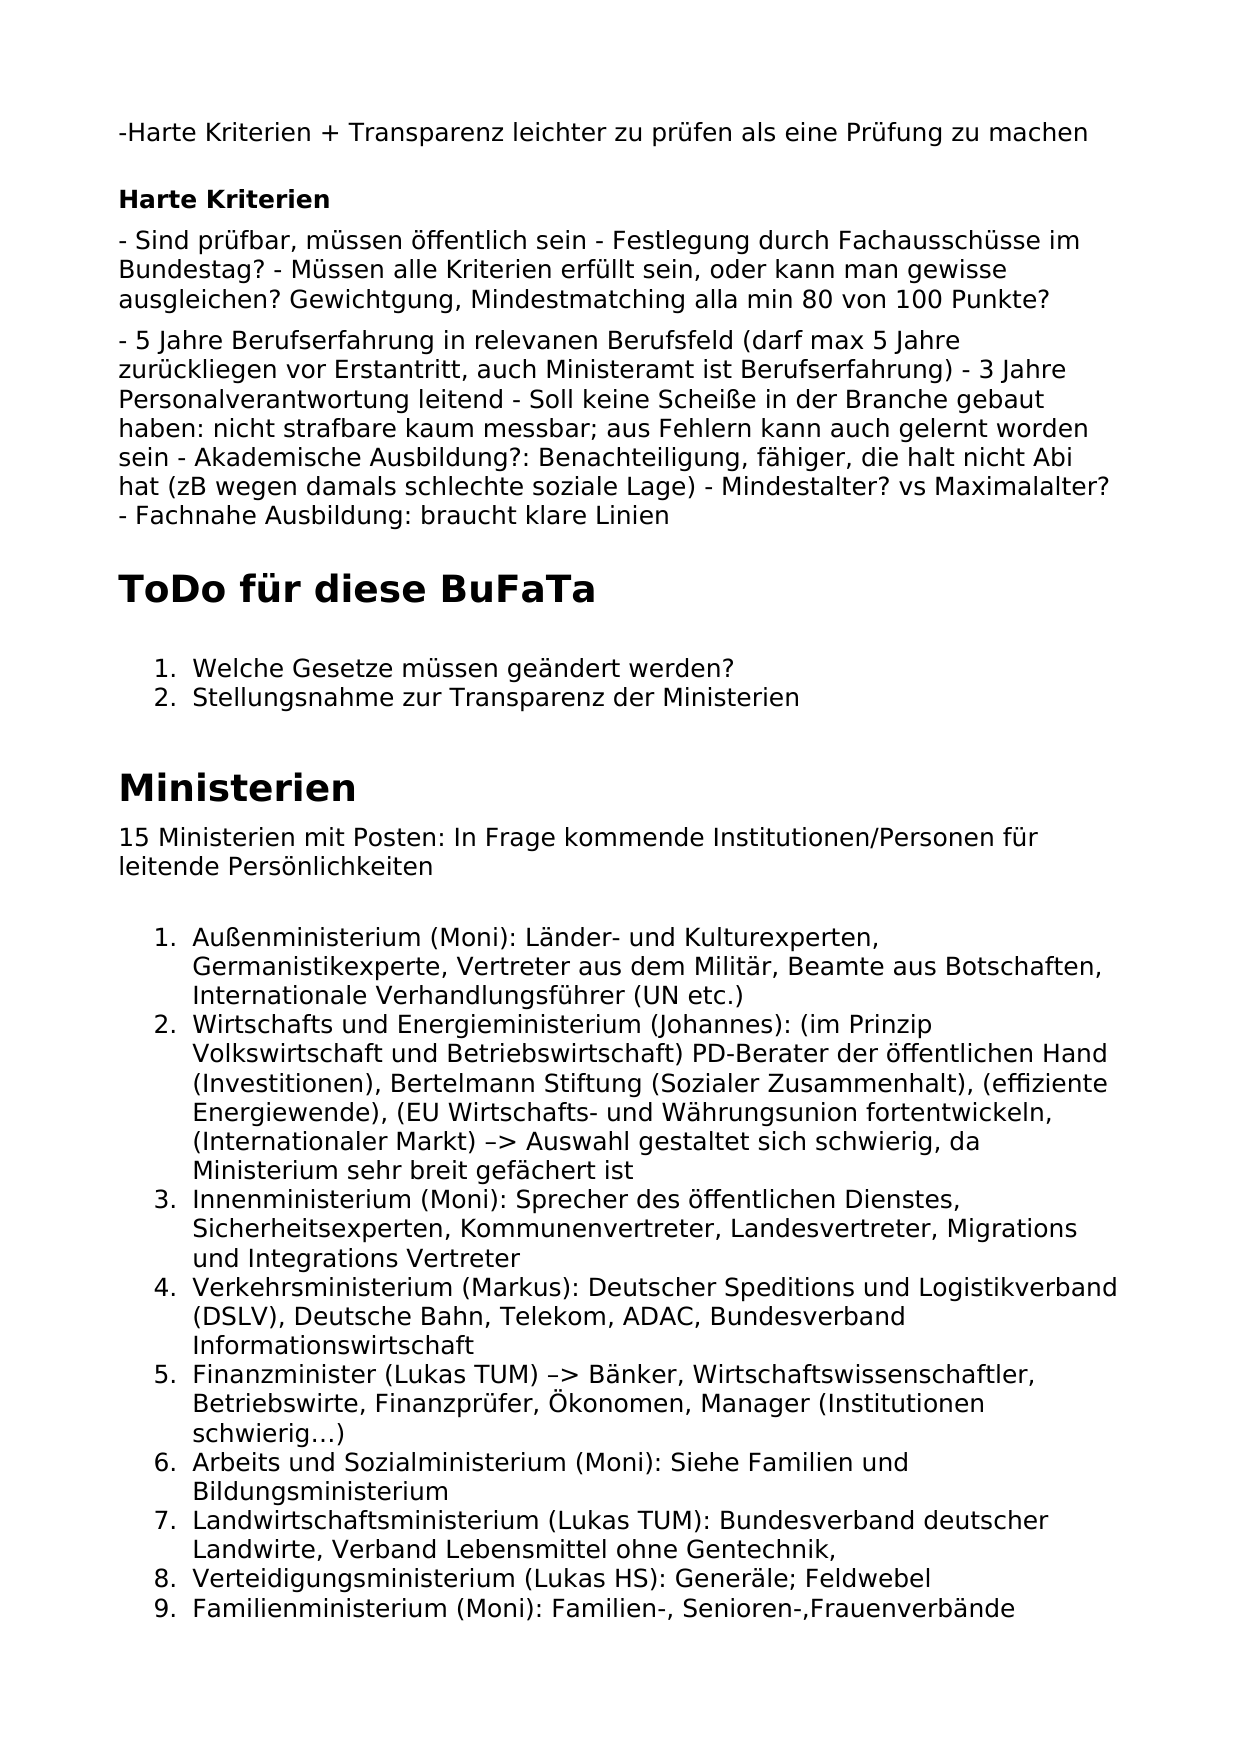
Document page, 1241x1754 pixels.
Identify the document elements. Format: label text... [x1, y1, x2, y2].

text - Sind prüfbar, müssen öffentlich sein - Festlegung durch Fachausschüsse im Bundestag? - Müssen alle Kriterien erfüllt sein, oder kann man gewisse ausgleichen? Gewichtgung, Mindestmatching alla min 80 von 100 Punkte? [118, 226, 1122, 314]
text 15 Ministerien mit Posten: In Frage kommende Institutionen/Personen für leitende Persönlichkeiten [118, 823, 1122, 881]
subtitle Ministerien [118, 767, 1122, 810]
subtitle ToDo für diese BuFaTa [118, 568, 1122, 612]
text - 5 Jahre Berufserfahrung in relevanen Berufsfeld (darf max 5 Jahre zurückliegen vor Erstantritt, auch Ministeramt ist Berufserfahrung) - 3 Jahre Personalverantwortung leitend - Soll keine Scheiße in der Branche gebaut haben: nicht strafbare kaum messbar; aus Fehlern kann auch gelernt worden sein - Akademische Ausbildung?: Benachteiligung, fähiger, die halt nicht Abi hat (zB wegen damals schlechte soziale Lage) - Mindestalter? vs Maximalalter? - Fachnahe Ausbildung: braucht klare Linien [118, 326, 1122, 531]
list Wirtschafts und Energieministerium (Johannes): (im Prinzip Volkswirtschaft und Betriebswirtschaft) PD-Berater der öffentlichen Hand (Investitionen), Bertelmann Stiftung (Sozialer Zusammenhalt), (effiziente Energiewende), (EU Wirtschafts- und Währungsunion fortentwickeln, (Internationaler Markt) –> Auswahl gestaltet sich schwierig, da Ministerium sehr breit gefächert ist [177, 1011, 1122, 1186]
list Familienministerium (Moni): Familien-, Senioren-,Frauenverbände [177, 1594, 1122, 1623]
list Verkehrsministerium (Markus): Deutscher Speditions und Logistikverband (DSLV), Deutsche Bahn, Telekom, ADAC, Bundesverband Informationswirtschaft [177, 1273, 1122, 1361]
subtitle Harte Kriterien [118, 185, 1122, 214]
list Finanzminister (Lukas TUM) –> Bänker, Wirtschaftswissenschaftler, Betriebswirte, Finanzprüfer, Ökonomen, Manager (Institutionen schwierig…) [177, 1361, 1122, 1448]
list Welche Gesetze müssen geändert werden? [177, 654, 1122, 683]
list Arbeits und Sozialministerium (Moni): Siehe Familien und Bildungsministerium [177, 1448, 1122, 1506]
list Landwirtschaftsministerium (Lukas TUM): Bundesverband deutscher Landwirte, Verband Lebensmittel ohne Gentechnik, [177, 1506, 1122, 1565]
list Innenministerium (Moni): Sprecher des öffentlichen Dienstes, Sicherheitsexperten, Kommunenvertreter, Landesvertreter, Migrations und Integrations Vertreter [177, 1186, 1122, 1273]
list Außenministerium (Moni): Länder- und Kulturexperten, Germanistikexperte, Vertreter aus dem Militär, Beamte aus Botschaften, Internationale Verhandlungsführer (UN etc.) [177, 923, 1122, 1011]
list Stellungsnahme zur Transparenz der Ministerien [177, 683, 1122, 712]
text -Harte Kriterien + Transparenz leichter zu prüfen als eine Prüfung zu machen [118, 118, 1122, 147]
list Verteidigungsministerium (Lukas HS): Generäle; Feldwebel [177, 1565, 1122, 1594]
